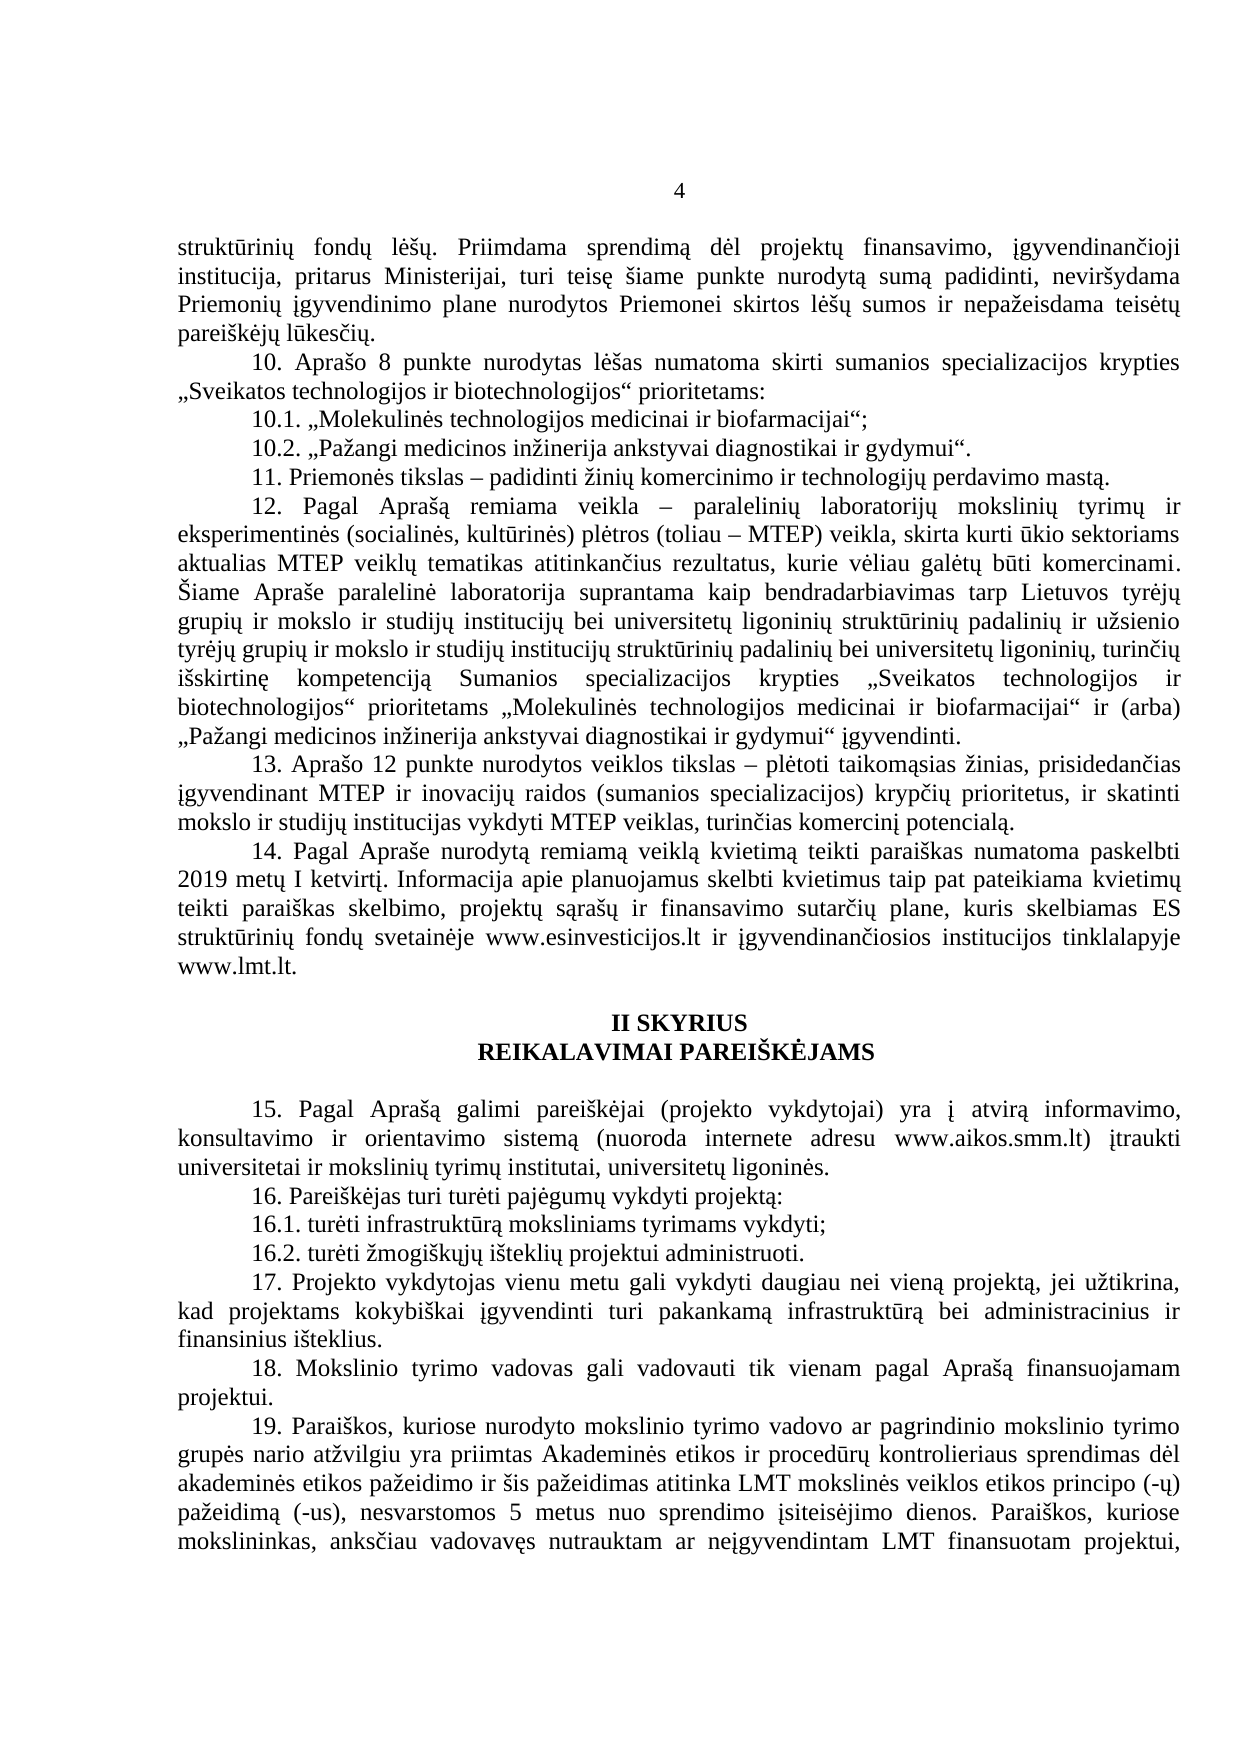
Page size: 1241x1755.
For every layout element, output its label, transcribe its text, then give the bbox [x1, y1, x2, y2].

text 10. Aprašo 8 punkte nurodytas lėšas numatoma skirti sumanios specializacijos krypties „Sveikatos technologijos ir biotechnologijos“ prioritetams: [177, 347, 1181, 404]
text 10.2. „Pažangi medicinos inžinerija ankstyvai diagnostikai ir gydymui“. [177, 433, 1181, 462]
text 14. Pagal Apraše nurodytą remiamą veiklą kvietimą teikti paraiškas numatoma paskelbti 2019 metų I ketvirtį. Informacija apie planuojamus skelbti kvietimus taip pat pateikiama kvietimų teikti paraiškas skelbimo, projektų sąrašų ir finansavimo sutarčių plane, kuris skelbiamas ES struktūrinių fondų svetainėje www.esinvesticijos.lt ir įgyvendinančiosios institucijos tinklalapyje www.lmt.lt. [177, 836, 1181, 979]
text 15. Pagal Aprašą galimi pareiškėjai (projekto vykdytojai) yra į atvirą informavimo, konsultavimo ir orientavimo sistemą (nuoroda internete adresu www.aikos.smm.lt) įtraukti universitetai ir mokslinių tyrimų institutai, universitetų ligoninės. [177, 1094, 1181, 1181]
text II SKYRIUS [177, 1008, 1181, 1037]
text REIKALAVIMAI PAREIŠKĖJAMS [177, 1037, 1181, 1066]
text struktūrinių fondų lėšų. Priimdama sprendimą dėl projektų finansavimo, įgyvendinančioji institucija, pritarus Ministerijai, turi teisę šiame punkte nurodytą sumą padidinti, neviršydama Priemonių įgyvendinimo plane nurodytos Priemonei skirtos lėšų sumos ir nepažeisdama teisėtų pareiškėjų lūkesčių. [177, 232, 1181, 347]
text 13. Aprašo 12 punkte nurodytos veiklos tikslas – plėtoti taikomąsias žinias, prisidedančias įgyvendinant MTEP ir inovacijų raidos (sumanios specializacijos) krypčių prioritetus, ir skatinti mokslo ir studijų institucijas vykdyti MTEP veiklas, turinčias komercinį potencialą. [177, 749, 1181, 836]
text 16. Pareiškėjas turi turėti pajėgumų vykdyti projektą: [177, 1181, 1181, 1209]
text 16.2. turėti žmogiškųjų išteklių projektui administruoti. [177, 1238, 1181, 1267]
text 17. Projekto vykdytojas vienu metu gali vykdyti daugiau nei vieną projektą, jei užtikrina, kad projektams kokybiškai įgyvendinti turi pakankamą infrastruktūrą bei administracinius ir finansinius išteklius. [177, 1267, 1181, 1353]
text 10.1. „Molekulinės technologijos medicinai ir biofarmacijai“; [177, 404, 1181, 433]
text 16.1. turėti infrastruktūrą moksliniams tyrimams vykdyti; [177, 1209, 1181, 1238]
text 11. Priemonės tikslas – padidinti žinių komercinimo ir technologijų perdavimo mastą. [177, 462, 1181, 491]
text 18. Mokslinio tyrimo vadovas gali vadovauti tik vienam pagal Aprašą finansuojamam projektui. [177, 1353, 1181, 1411]
text 19. Paraiškos, kuriose nurodyto mokslinio tyrimo vadovo ar pagrindinio mokslinio tyrimo grupės nario atžvilgiu yra priimtas Akademinės etikos ir procedūrų kontrolieriaus sprendimas dėl akademinės etikos pažeidimo ir šis pažeidimas atitinka LMT mokslinės veiklos etikos principo (-ų) pažeidimą (-us), nesvarstomos 5 metus nuo sprendimo įsiteisėjimo dienos. Paraiškos, kuriose mokslininkas, anksčiau vadovavęs nutrauktam ar neįgyvendintam LMT finansuotam projektui, [177, 1411, 1181, 1554]
text 12. Pagal Aprašą remiama veikla – paralelinių laboratorijų mokslinių tyrimų ir eksperimentinės (socialinės, kultūrinės) plėtros (toliau – MTEP) veikla, skirta kurti ūkio sektoriams aktualias MTEP veiklų tematikas atitinkančius rezultatus, kurie vėliau galėtų būti komercinami. Šiame Apraše paralelinė laboratorija suprantama kaip bendradarbiavimas tarp Lietuvos tyrėjų grupių ir mokslo ir studijų institucijų bei universitetų ligoninių struktūrinių padalinių ir užsienio tyrėjų grupių ir mokslo ir studijų institucijų struktūrinių padalinių bei universitetų ligoninių, turinčių išskirtinę kompetenciją Sumanios specializacijos krypties „Sveikatos technologijos ir biotechnologijos“ prioritetams „Molekulinės technologijos medicinai ir biofarmacijai“ ir (arba) „Pažangi medicinos inžinerija ankstyvai diagnostikai ir gydymui“ įgyvendinti. [177, 491, 1181, 749]
